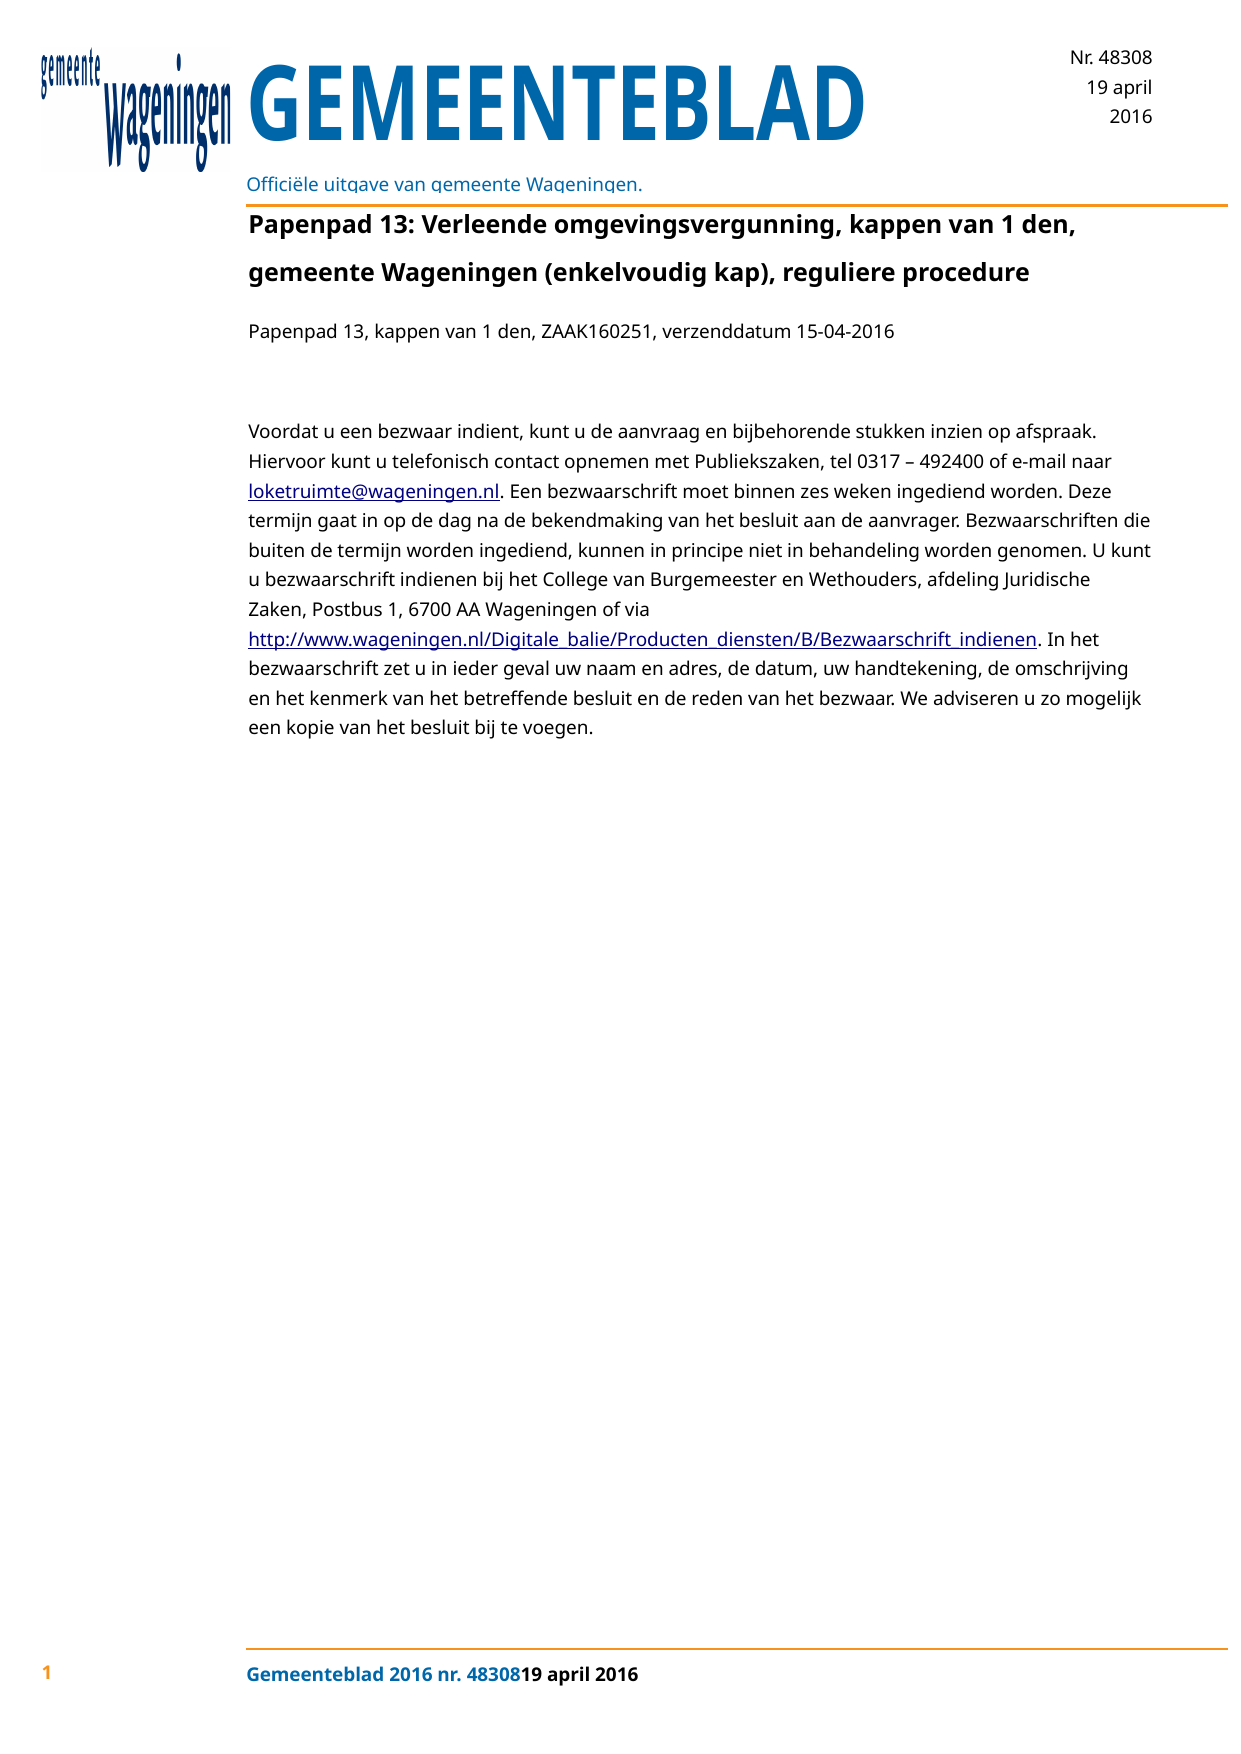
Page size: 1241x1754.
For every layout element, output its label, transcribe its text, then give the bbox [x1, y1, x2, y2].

picture [41, 47, 231, 172]
text Papenpad 13, kappen van 1 den, ZAAK160251, verzenddatum 15-04-2016 [248, 318, 1152, 344]
text Voordat u een bezwaar indient, kunt u de aanvraag en bijbehorende stukken inzien op afspraak. Hiervoor kunt u telefonisch contact opnemen met Publiekszaken, tel 0317 – 492400 of e-mail naar loketruimte@wageningen.nl. Een bezwaarschrift moet binnen zes weken ingediend worden. Deze termijn gaat in op de dag na de bekendmaking van het besluit aan de aanvrager. Bezwaarschriften die buiten de termijn worden ingediend, kunnen in principe niet in behandeling worden genomen. U kunt u bezwaarschrift indienen bij het College van Burgemeester en Wethouders, afdeling Juridische Zaken, Postbus 1, 6700 AA Wageningen of via http://www.wageningen.nl/Digitale_balie/Producten_diensten/B/Bezwaarschrift_indienen. In het bezwaarschrift zet u in ieder geval uw naam en adres, de datum, uw handtekening, de omschrijving en het kenmerk van het betreffende besluit en de reden van het bezwaar. We adviseren u zo mogelijk een kopie van het besluit bij te voegen. [248, 419, 1152, 740]
text Papenpad 13: Verleende omgevingsvergunning, kappen van 1 den, gemeente Wageningen (enkelvoudig kap), reguliere procedure [248, 207, 1152, 288]
